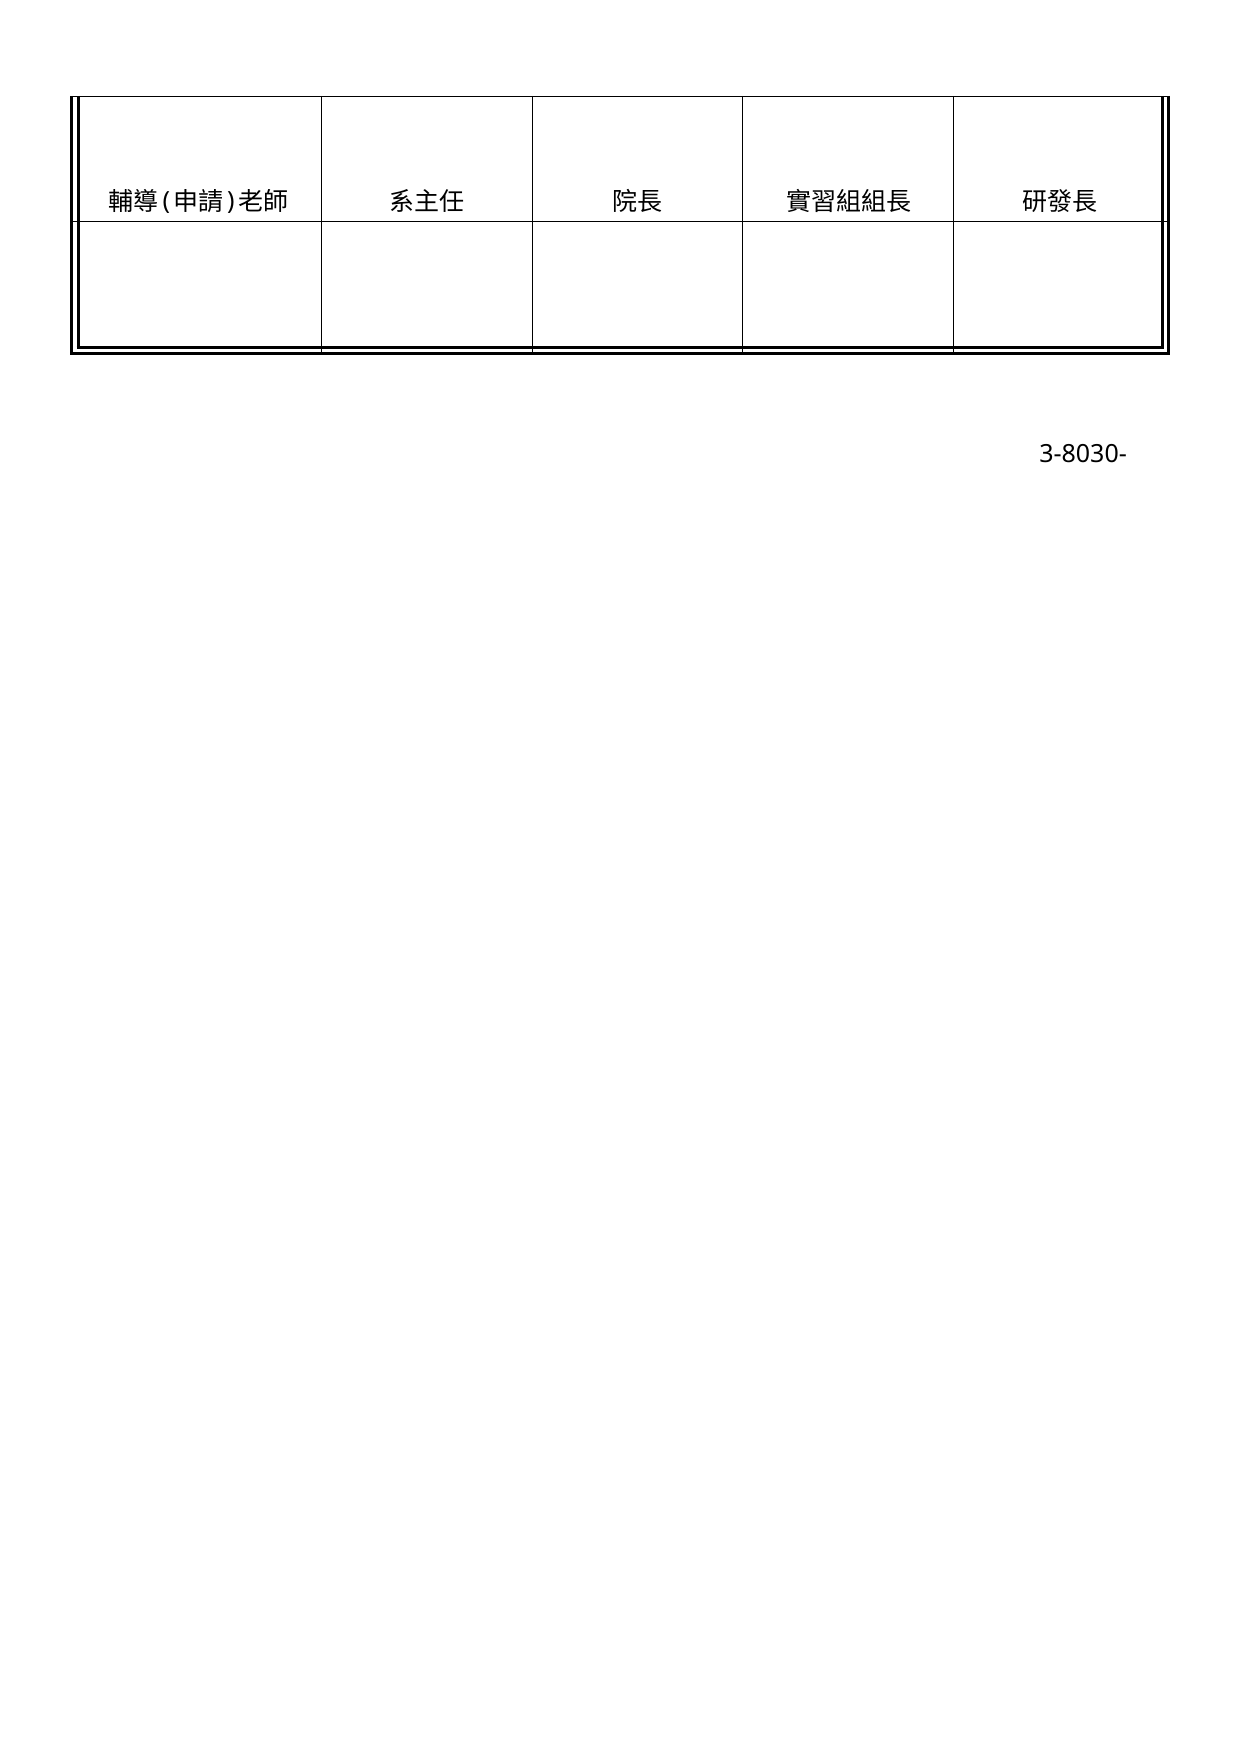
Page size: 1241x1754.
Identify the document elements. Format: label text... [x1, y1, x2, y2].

table_cell [322, 222, 532, 346]
table_cell 輔導(申請)老師 [80, 97, 321, 221]
table_cell [80, 222, 321, 346]
table_cell 院長 [533, 97, 742, 221]
table_cell [743, 222, 953, 346]
table_cell [533, 222, 742, 346]
table_cell 系主任 [322, 97, 532, 221]
table_cell 實習組組長 [743, 97, 953, 221]
text 3-8030-014A [1039, 436, 1166, 468]
table_cell [954, 222, 1161, 346]
table_cell 研發長 [954, 97, 1161, 221]
